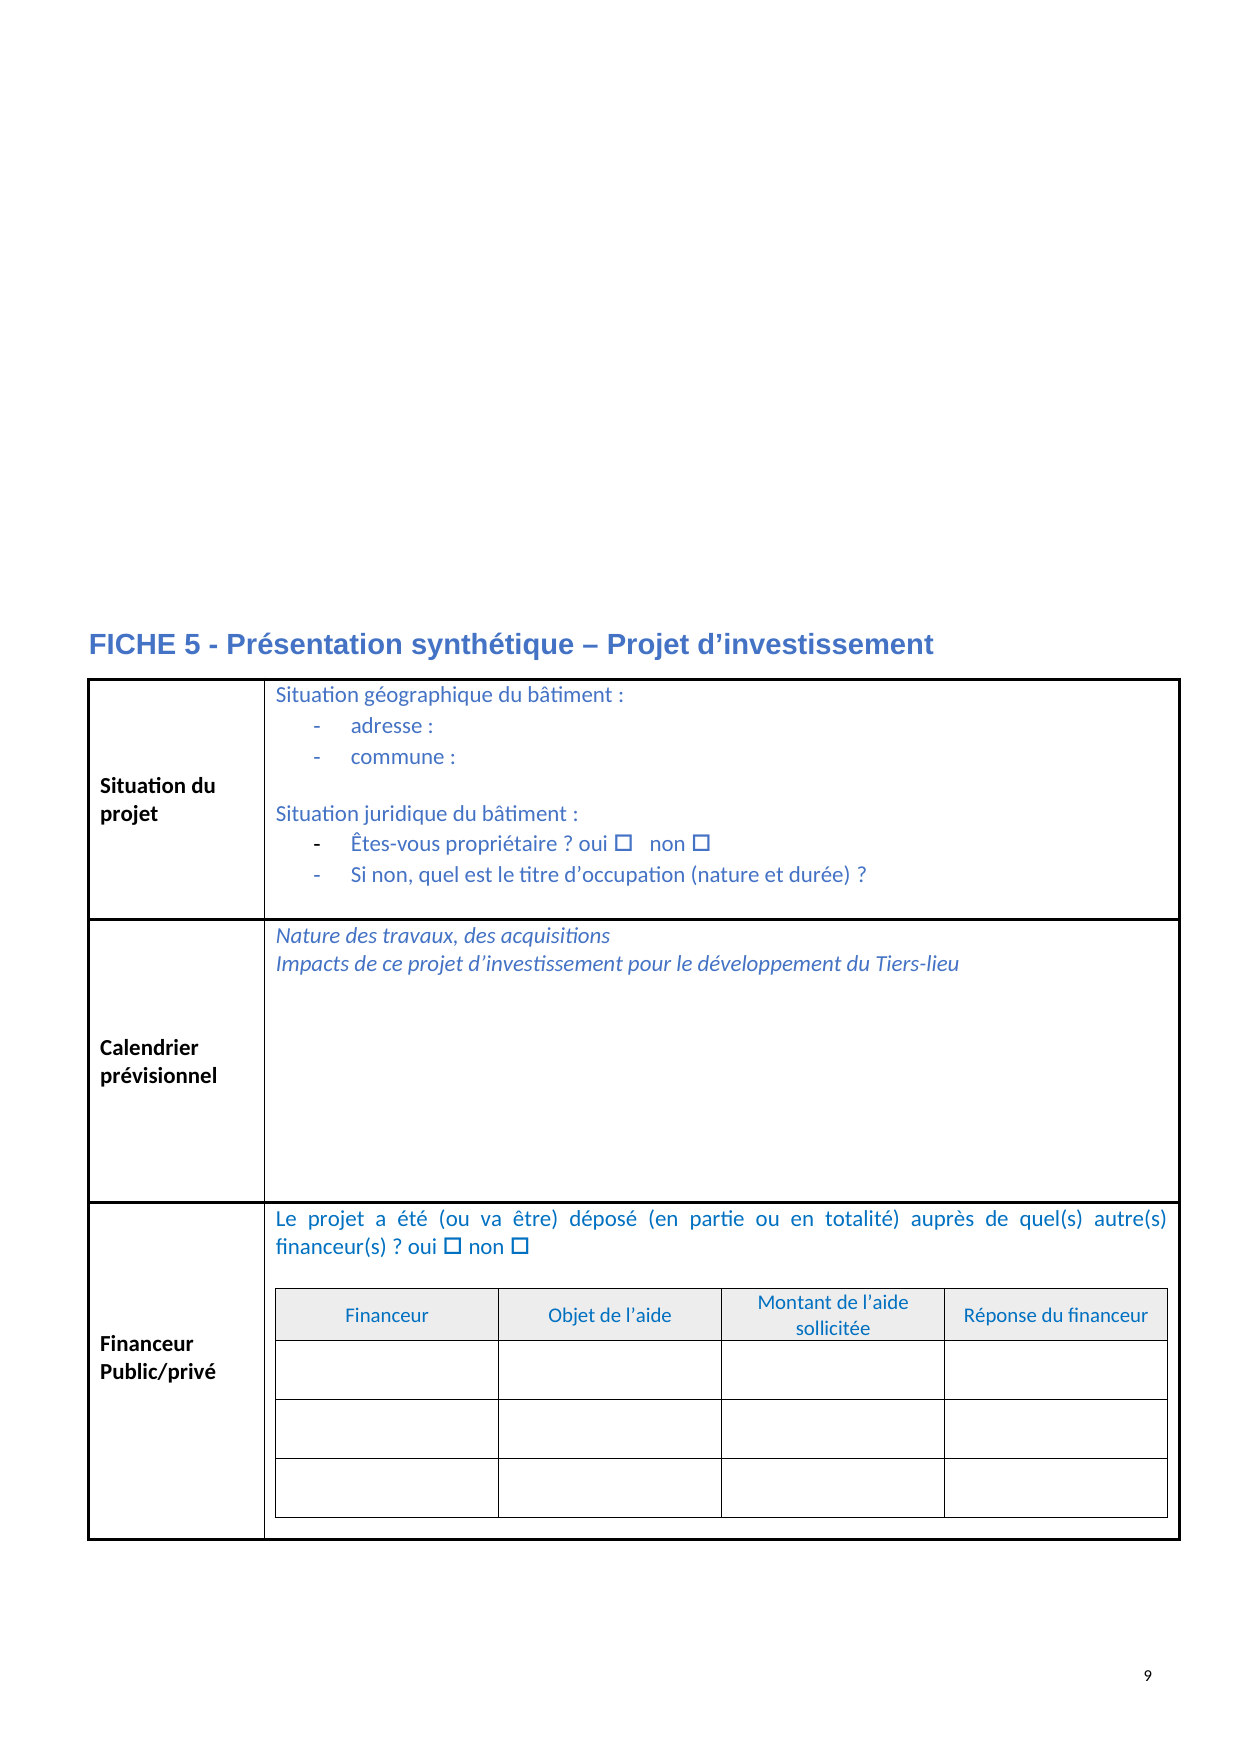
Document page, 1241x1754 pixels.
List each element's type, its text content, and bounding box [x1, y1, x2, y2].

table_cell [499, 1341, 721, 1399]
text FICHE 5 - Présentation synthétique – Projet d’investissement [89, 627, 1152, 661]
table_cell [945, 1459, 1167, 1517]
table_cell [276, 1400, 498, 1458]
table_cell Financeur Public/privé [90, 1204, 264, 1538]
table_header Réponse du financeur [945, 1289, 1167, 1340]
table_header Montant de l’aide sollicitée [722, 1289, 944, 1340]
table_cell [276, 1341, 498, 1399]
table_cell [722, 1459, 944, 1517]
table_header Objet de l’aide [499, 1289, 721, 1340]
table_cell [722, 1341, 944, 1399]
table_cell [499, 1459, 721, 1517]
table_cell Calendrier prévisionnel [90, 921, 264, 1201]
table_cell Le projet a été (ou va être) déposé (en partie ou en totalité) auprès de quel(s) autre(s) financeur(s) ? oui  non  [265, 1204, 1178, 1538]
table_cell [499, 1400, 721, 1458]
table_cell [276, 1459, 498, 1517]
table_cell [945, 1341, 1167, 1399]
table_header Situation géographique du bâtiment : adresse : commune : Situation juridique du bâtiment : Êtes-vous propriétaire ? oui  non  Si non, quel est le titre d’occupation (nature et durée) ? [265, 681, 1178, 918]
table_cell Nature des travaux, des acquisitions Impacts de ce projet d’investissement pour le développement du Tiers-lieu [265, 921, 1178, 1201]
table_header Financeur [276, 1289, 498, 1340]
table_cell [722, 1400, 944, 1458]
table_cell [945, 1400, 1167, 1458]
table_header Situation du projet [90, 681, 264, 918]
